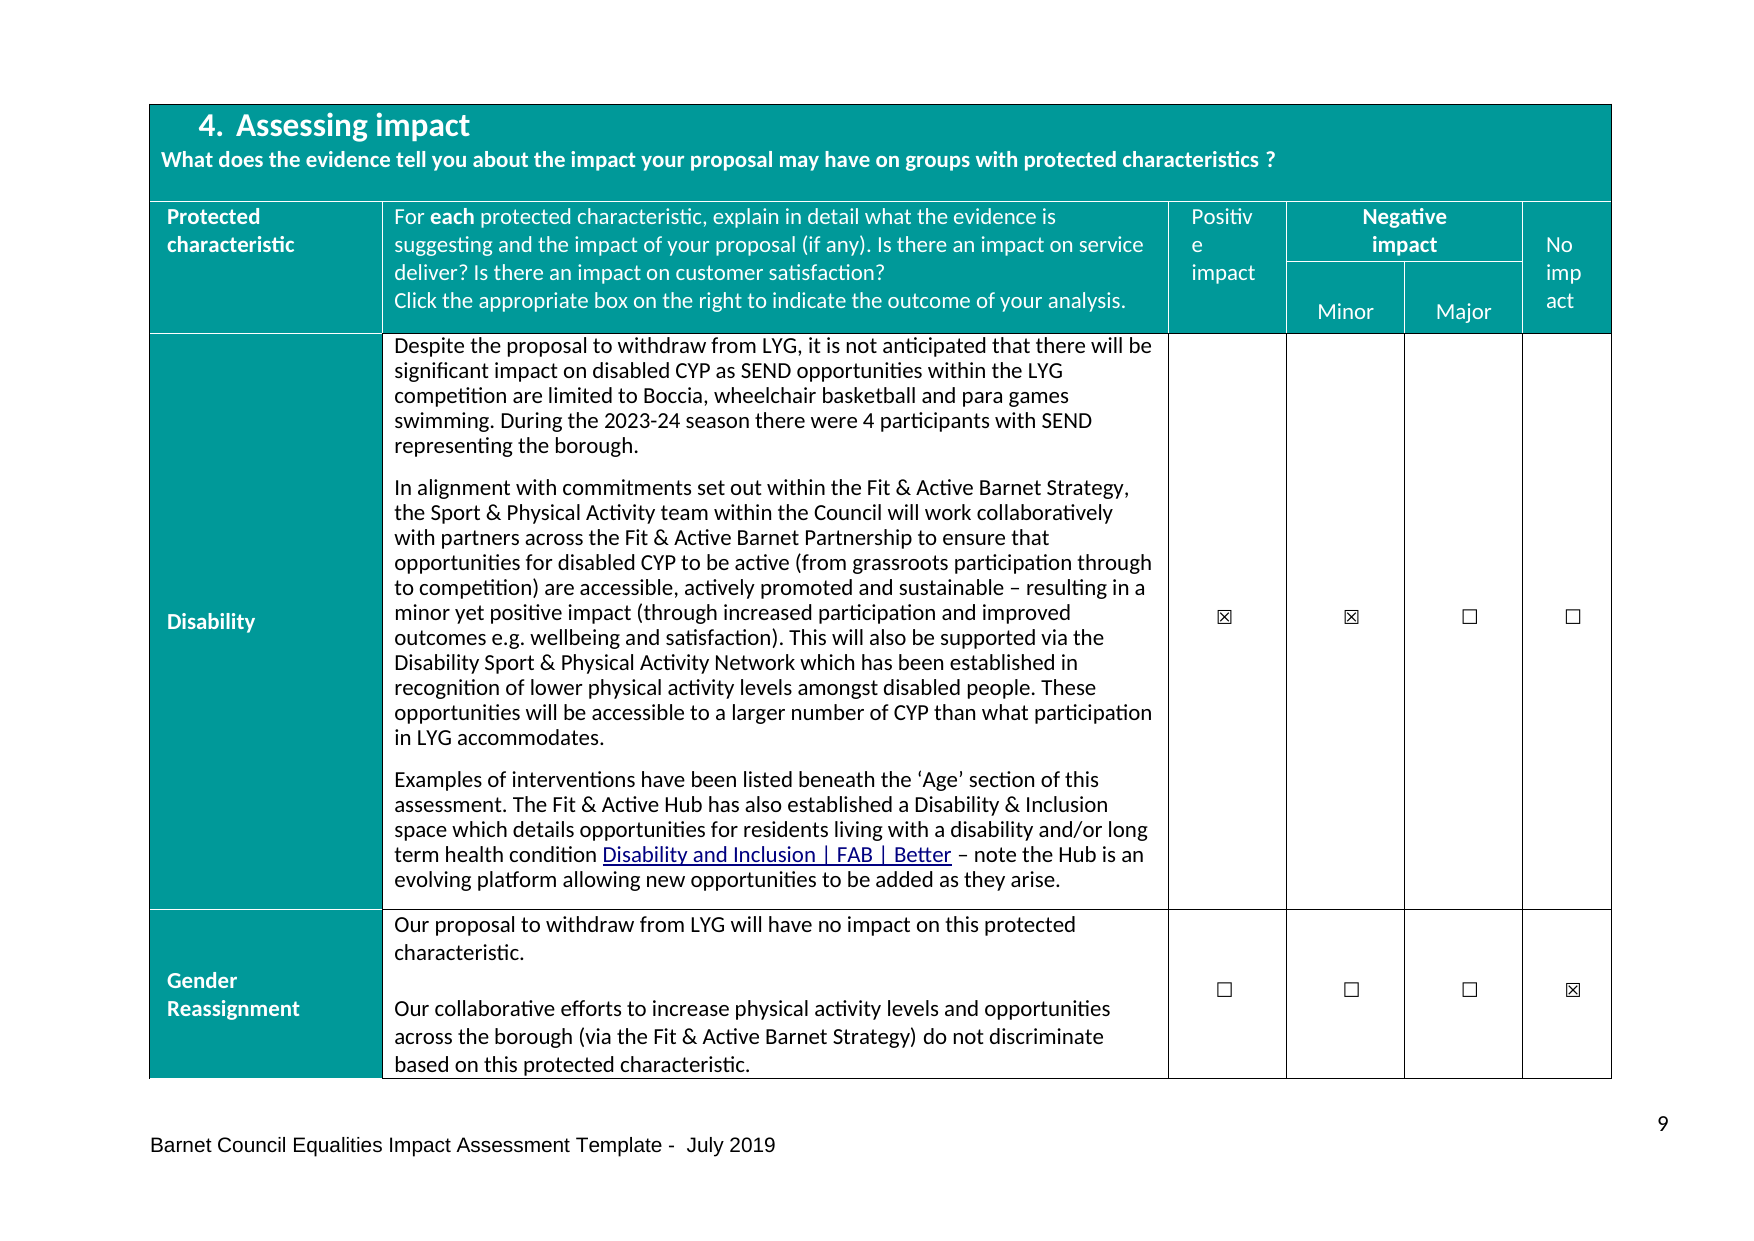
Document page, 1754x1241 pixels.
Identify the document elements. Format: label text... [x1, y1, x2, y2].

table_cell ☒ [1169, 334, 1286, 909]
table_cell ☐ [1405, 910, 1522, 1078]
table_cell ☐ [1287, 910, 1404, 1078]
table_cell ☒ [1523, 910, 1611, 1078]
table_cell Our proposal to withdraw from LYG will have no impact on this protected characteristic. Our collaborative efforts to increase physical activity levels and opportunities across the borough (via the Fit & Active Barnet Strategy) do not discriminate based on this protected characteristic. [383, 910, 1168, 1078]
table_cell No impact [1523, 202, 1611, 333]
table_header Assessing impact What does the evidence tell you about the impact your proposal may have on groups with protected characteristics ? [150, 105, 1611, 201]
table_cell For each protected characteristic, explain in detail what the evidence is suggesting and the impact of your proposal (if any). Is there an impact on service deliver? Is there an impact on customer satisfaction? Click the appropriate box on the right to indicate the outcome of your analysis. [383, 202, 1168, 333]
table_cell ☐ [1169, 910, 1286, 1078]
table_cell Disability [150, 334, 382, 909]
table_cell Major [1405, 262, 1522, 333]
table_cell Negative impact [1287, 202, 1522, 261]
table_cell Positive impact [1169, 202, 1286, 333]
table_cell ☒ [1287, 334, 1404, 909]
table_cell Gender Reassignment [150, 910, 382, 1078]
table_cell ☐ [1405, 334, 1522, 909]
table_cell Despite the proposal to withdraw from LYG, it is not anticipated that there will be significant impact on disabled CYP as SEND opportunities within the LYG competition are limited to Boccia, wheelchair basketball and para games swimming. During the 2023-24 season there were 4 participants with SEND representing the borough. In alignment with commitments set out within the Fit & Active Barnet Strategy, the Sport & Physical Activity team within the Council will work collaboratively with partners across the Fit & Active Barnet Partnership to ensure that opportunities for disabled CYP to be active (from grassroots participation through to competition) are accessible, actively promoted and sustainable – resulting in a minor yet positive impact (through increased participation and improved outcomes e.g. wellbeing and satisfaction). This will also be supported via the Disability Sport & Physical Activity Network which has been established in recognition of lower physical activity levels amongst disabled people. These opportunities will be accessible to a larger number of CYP than what participation in LYG accommodates. Examples of interventions have been listed beneath the ‘Age’ section of this assessment. The Fit & Active Hub has also established a Disability & Inclusion space which details opportunities for residents living with a disability and/or long term health condition Disability and Inclusion | FAB | Better – note the Hub is an evolving platform allowing new opportunities to be added as they arise. [383, 334, 1168, 909]
table_cell Minor [1287, 262, 1404, 333]
table_cell Protected characteristic [150, 202, 382, 333]
table_cell ☐ [1523, 334, 1611, 909]
